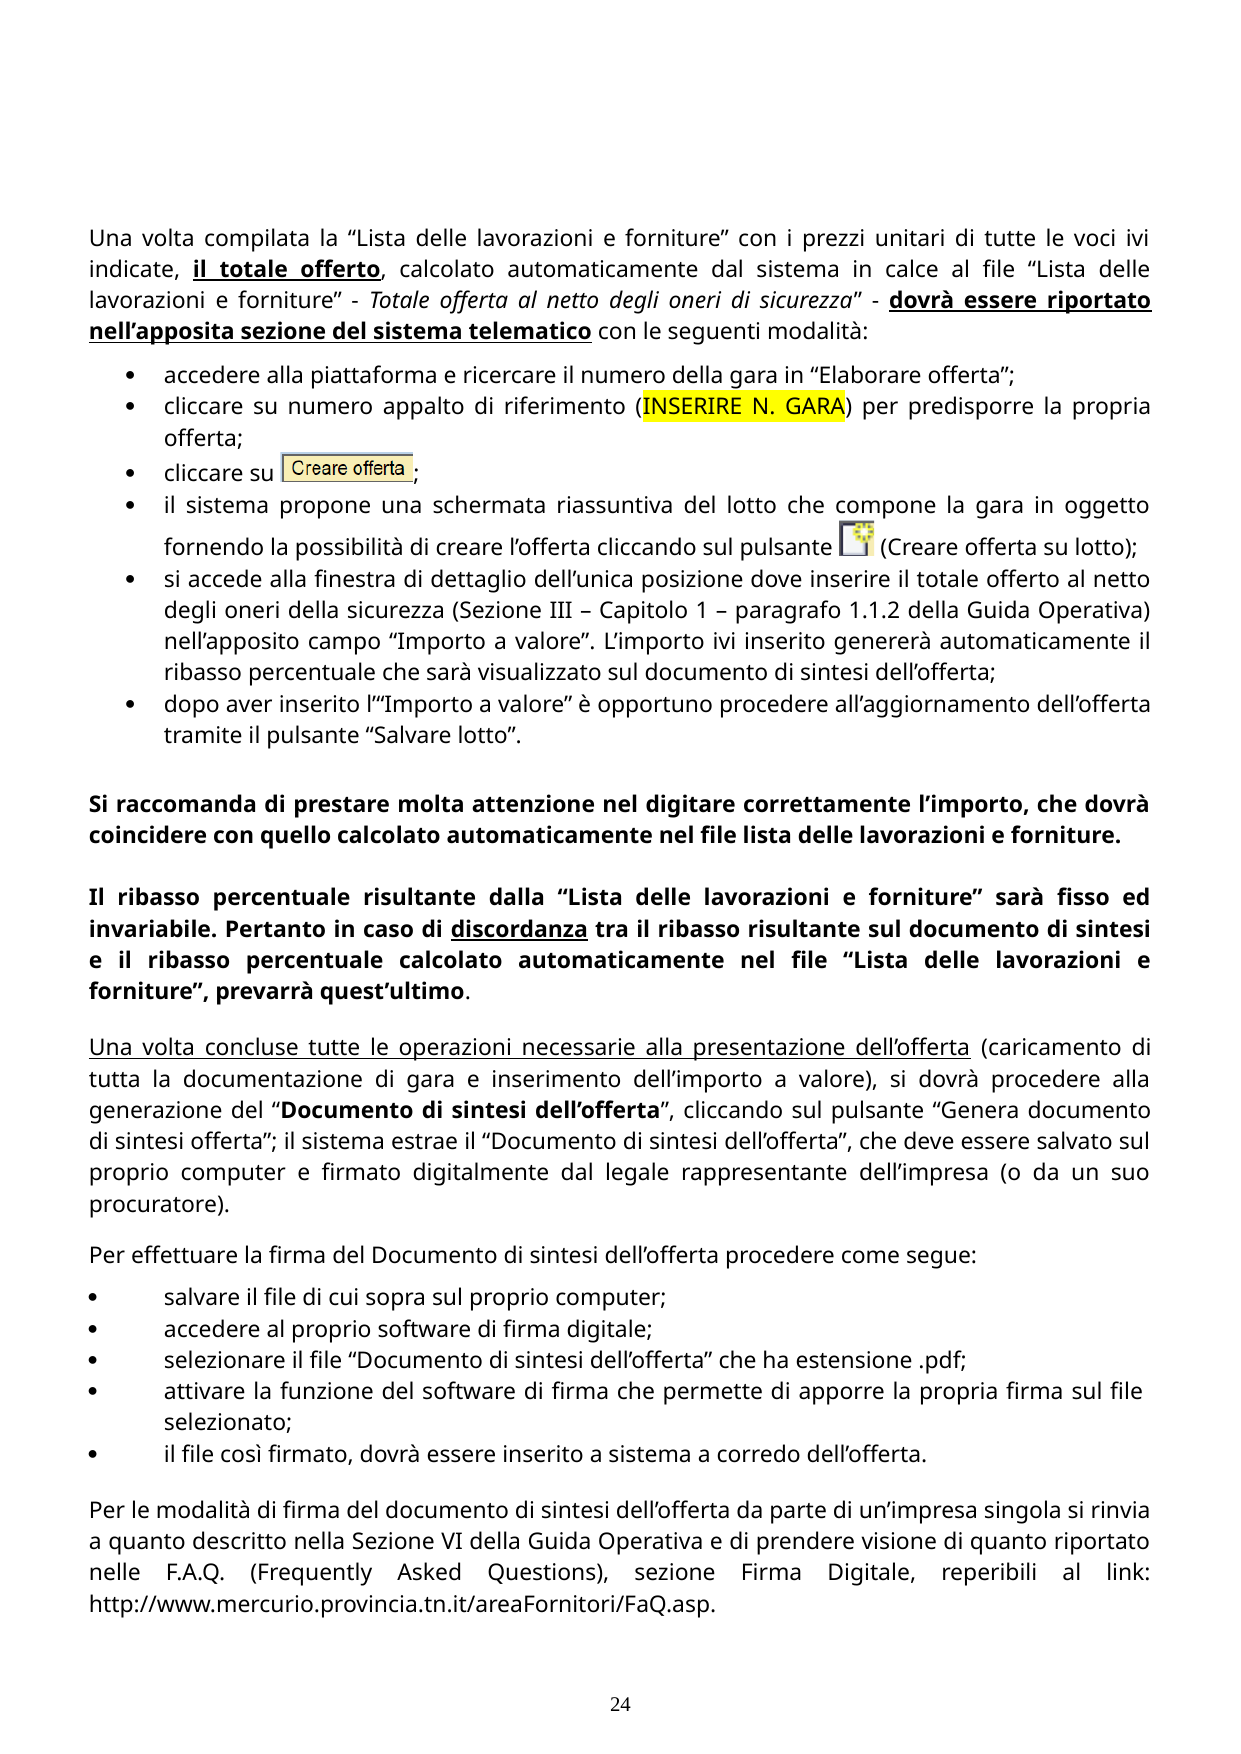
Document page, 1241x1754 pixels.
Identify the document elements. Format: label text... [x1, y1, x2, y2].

list salvare il file di cui sopra sul proprio computer; [89, 1281, 1152, 1312]
text Per le modalità di firma del documento di sintesi dell’offerta da parte di un’impresa singola si rinvia a quanto descritto nella Sezione VI della Guida Operativa e di prendere visione di quanto riportato nelle F.A.Q. (Frequently Asked Questions), sezione Firma Digitale, reperibili al link: http://www.mercurio.provincia.tn.it/areaFornitori/FaQ.asp. [89, 1494, 1152, 1619]
text Si raccomanda di prestare molta attenzione nel digitare correttamente l’importo, che dovrà coincidere con quello calcolato automaticamente nel file lista delle lavorazioni e forniture. [89, 787, 1152, 850]
list il sistema propone una schermata riassuntiva del lotto che compone la gara in oggetto fornendo la possibilità di creare l’offerta cliccando sul pulsante (Creare offerta su lotto); [126, 488, 1152, 562]
list dopo aver inserito l’“Importo a valore” è opportuno procedere all’aggiornamento dell’offerta tramite il pulsante “Salvare lotto”. [126, 687, 1152, 750]
list attivare la funzione del software di firma che permette di apporre la propria firma sul file selezionato; [89, 1375, 1152, 1437]
list accedere al proprio software di firma digitale; [89, 1312, 1152, 1344]
list cliccare su ; [126, 453, 1152, 488]
list si accede alla finestra di dettaglio dell’unica posizione dove inserire il totale offerto al netto degli oneri della sicurezza (Sezione III – Capitolo 1 – paragrafo 1.1.2 della Guida Operativa) nell’apposito campo “Importo a valore”. L’importo ivi inserito genererà automaticamente il ribasso percentuale che sarà visualizzato sul documento di sintesi dell’offerta; [126, 562, 1152, 687]
text Una volta compilata la “Lista delle lavorazioni e forniture” con i prezzi unitari di tutte le voci ivi indicate, il totale offerto, calcolato automaticamente dal sistema in calce al file “Lista delle lavorazioni e forniture” - Totale offerta al netto degli oneri di sicurezza” - dovrà essere riportato nell’apposita sezione del sistema telematico con le seguenti modalità: [89, 222, 1152, 347]
text Per effettuare la firma del Documento di sintesi dell’offerta procedere come segue: [89, 1244, 1152, 1269]
list selezionare il file “Documento di sintesi dell’offerta” che ha estensione .pdf; [89, 1344, 1152, 1375]
list accedere alla piattaforma e ricercare il numero della gara in “Elaborare offerta”; [126, 359, 1152, 390]
text Una volta concluse tutte le operazioni necessarie alla presentazione dell’offerta (caricamento di tutta la documentazione di gara e inserimento dell’importo a valore), si dovrà procedere alla generazione del “Documento di sintesi dell’offerta”, cliccando sul pulsante “Genera documento di sintesi offerta”; il sistema estrae il “Documento di sintesi dell’offerta”, che deve essere salvato sul proprio computer e firmato digitalmente dal legale rappresentante dell’impresa (o da un suo procuratore). [89, 1031, 1152, 1219]
list cliccare su numero appalto di riferimento (INSERIRE N. GARA) per predisporre la propria offerta; [126, 390, 1152, 453]
text Il ribasso percentuale risultante dalla “Lista delle lavorazioni e forniture” sarà fisso ed invariabile. Pertanto in caso di discordanza tra il ribasso risultante sul documento di sintesi e il ribasso percentuale calcolato automaticamente nel file “Lista delle lavorazioni e forniture”, prevarrà quest’ultimo. [89, 881, 1152, 1006]
list il file così firmato, dovrà essere inserito a sistema a corredo dell’offerta. [89, 1437, 1152, 1469]
